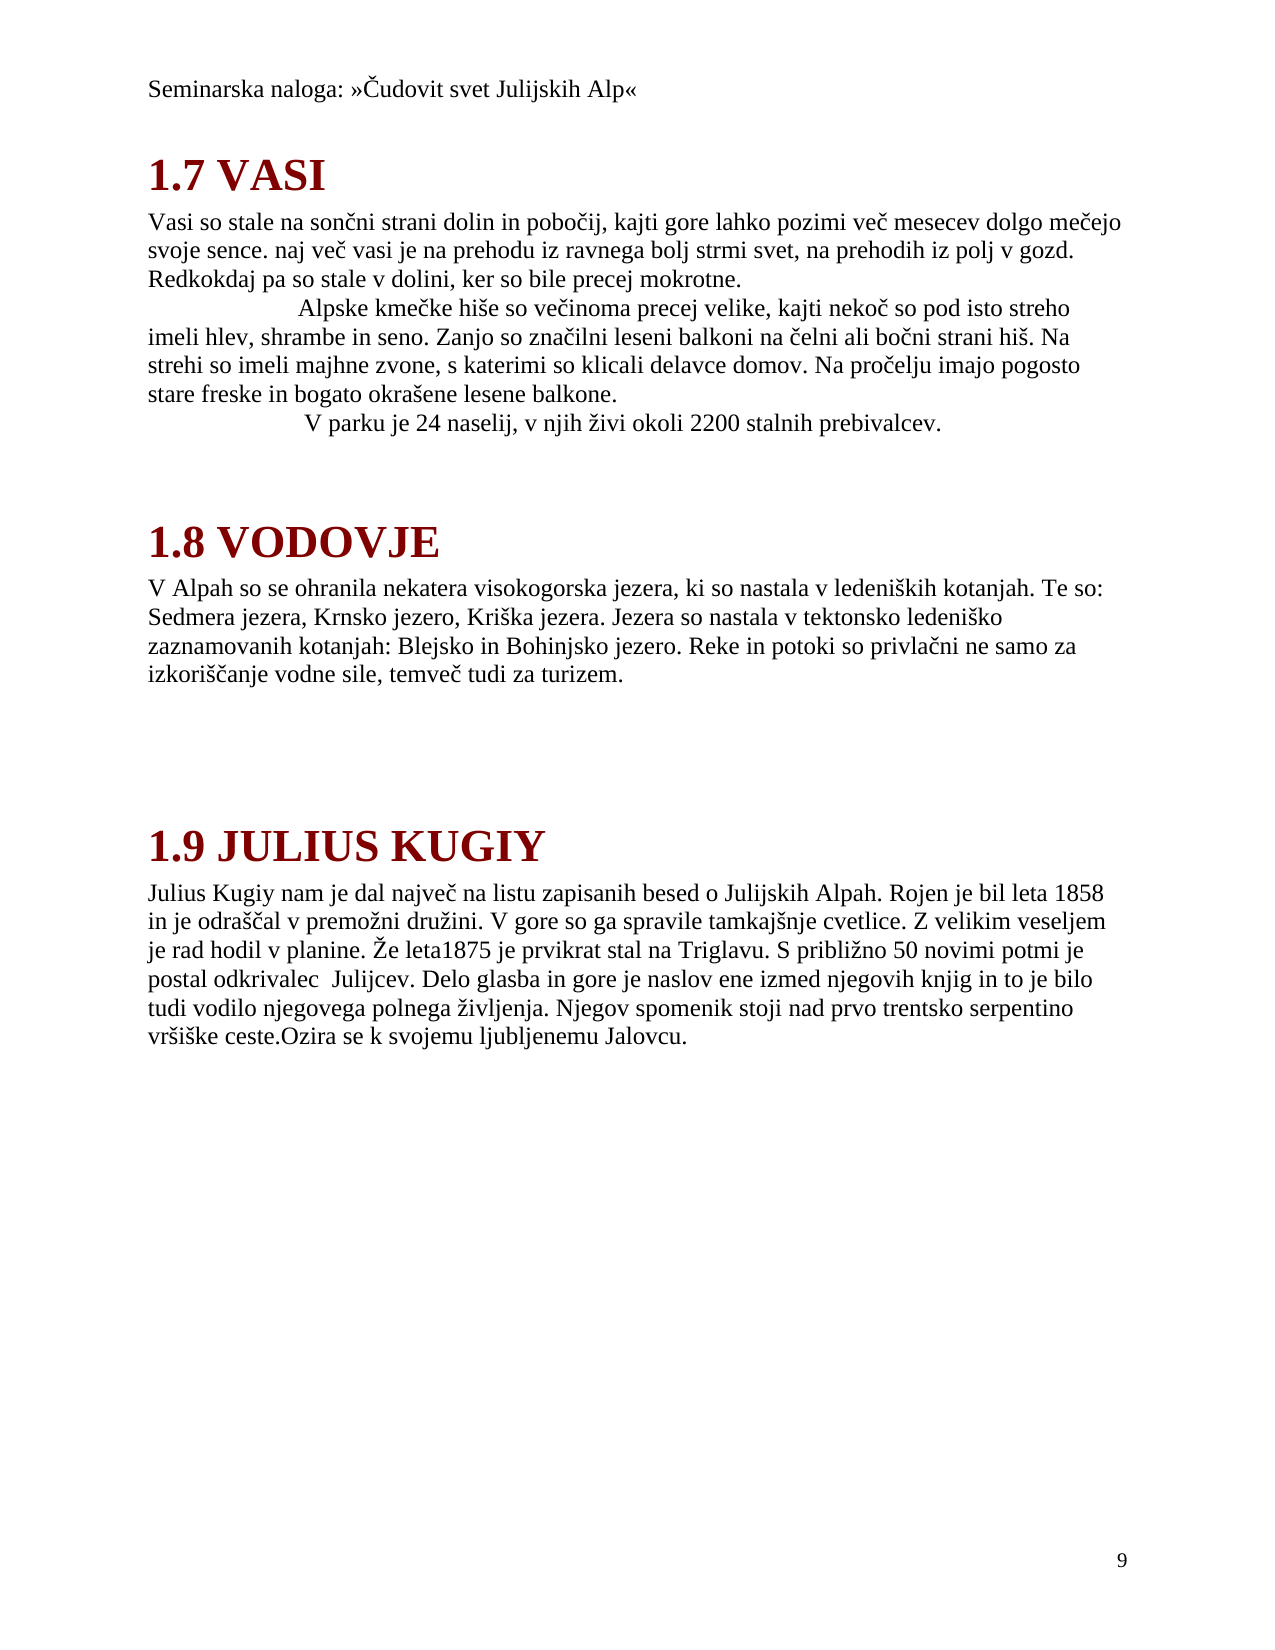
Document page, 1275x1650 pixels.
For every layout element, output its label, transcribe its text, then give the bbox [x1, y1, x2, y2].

subtitle 1.8 VODOVJE [148, 514, 1127, 567]
text Vasi so stale na sončni strani dolin in pobočij, kajti gore lahko pozimi več mesecev dolgo mečejo svoje sence. naj več vasi je na prehodu iz ravnega bolj strmi svet, na prehodih iz polj v gozd. Redkokdaj pa so stale v dolini, ker so bile precej mokrotne. [148, 207, 1127, 293]
subtitle 1.9 JULIUS KUGIY [148, 819, 1127, 871]
subtitle 1.7 VASI [148, 148, 1127, 200]
text Julius Kugiy nam je dal največ na listu zapisanih besed o Julijskih Alpah. Rojen je bil leta 1858 in je odraščal v premožni družini. V gore so ga spravile tamkajšnje cvetlice. Z velikim veseljem je rad hodil v planine. Že leta1875 je prvikrat stal na Triglavu. S približno 50 novimi potmi je postal odkrivalec Julijcev. Delo glasba in gore je naslov ene izmed njegovih knjig in to je bilo tudi vodilo njegovega polnega življenja. Njegov spomenik stoji nad prvo trentsko serpentino vršiške ceste.Ozira se k svojemu ljubljenemu Jalovcu. [148, 878, 1127, 1050]
text V Alpah so se ohranila nekatera visokogorska jezera, ki so nastala v ledeniških kotanjah. Te so: Sedmera jezera, Krnsko jezero, Kriška jezera. Jezera so nastala v tektonsko ledeniško zaznamovanih kotanjah: Blejsko in Bohinjsko jezero. Reke in potoki so privlačni ne samo za izkoriščanje vodne sile, temveč tudi za turizem. [148, 573, 1127, 688]
text Alpske kmečke hiše so večinoma precej velike, kajti nekoč so pod isto streho imeli hlev, shrambe in seno. Zanjo so značilni leseni balkoni na čelni ali bočni strani hiš. Na strehi so imeli majhne zvone, s katerimi so klicali delavce domov. Na pročelju imajo pogosto stare freske in bogato okrašene lesene balkone. [148, 293, 1127, 408]
text V parku je 24 naselij, v njih živi okoli 2200 stalnih prebivalcev. [148, 408, 1127, 437]
